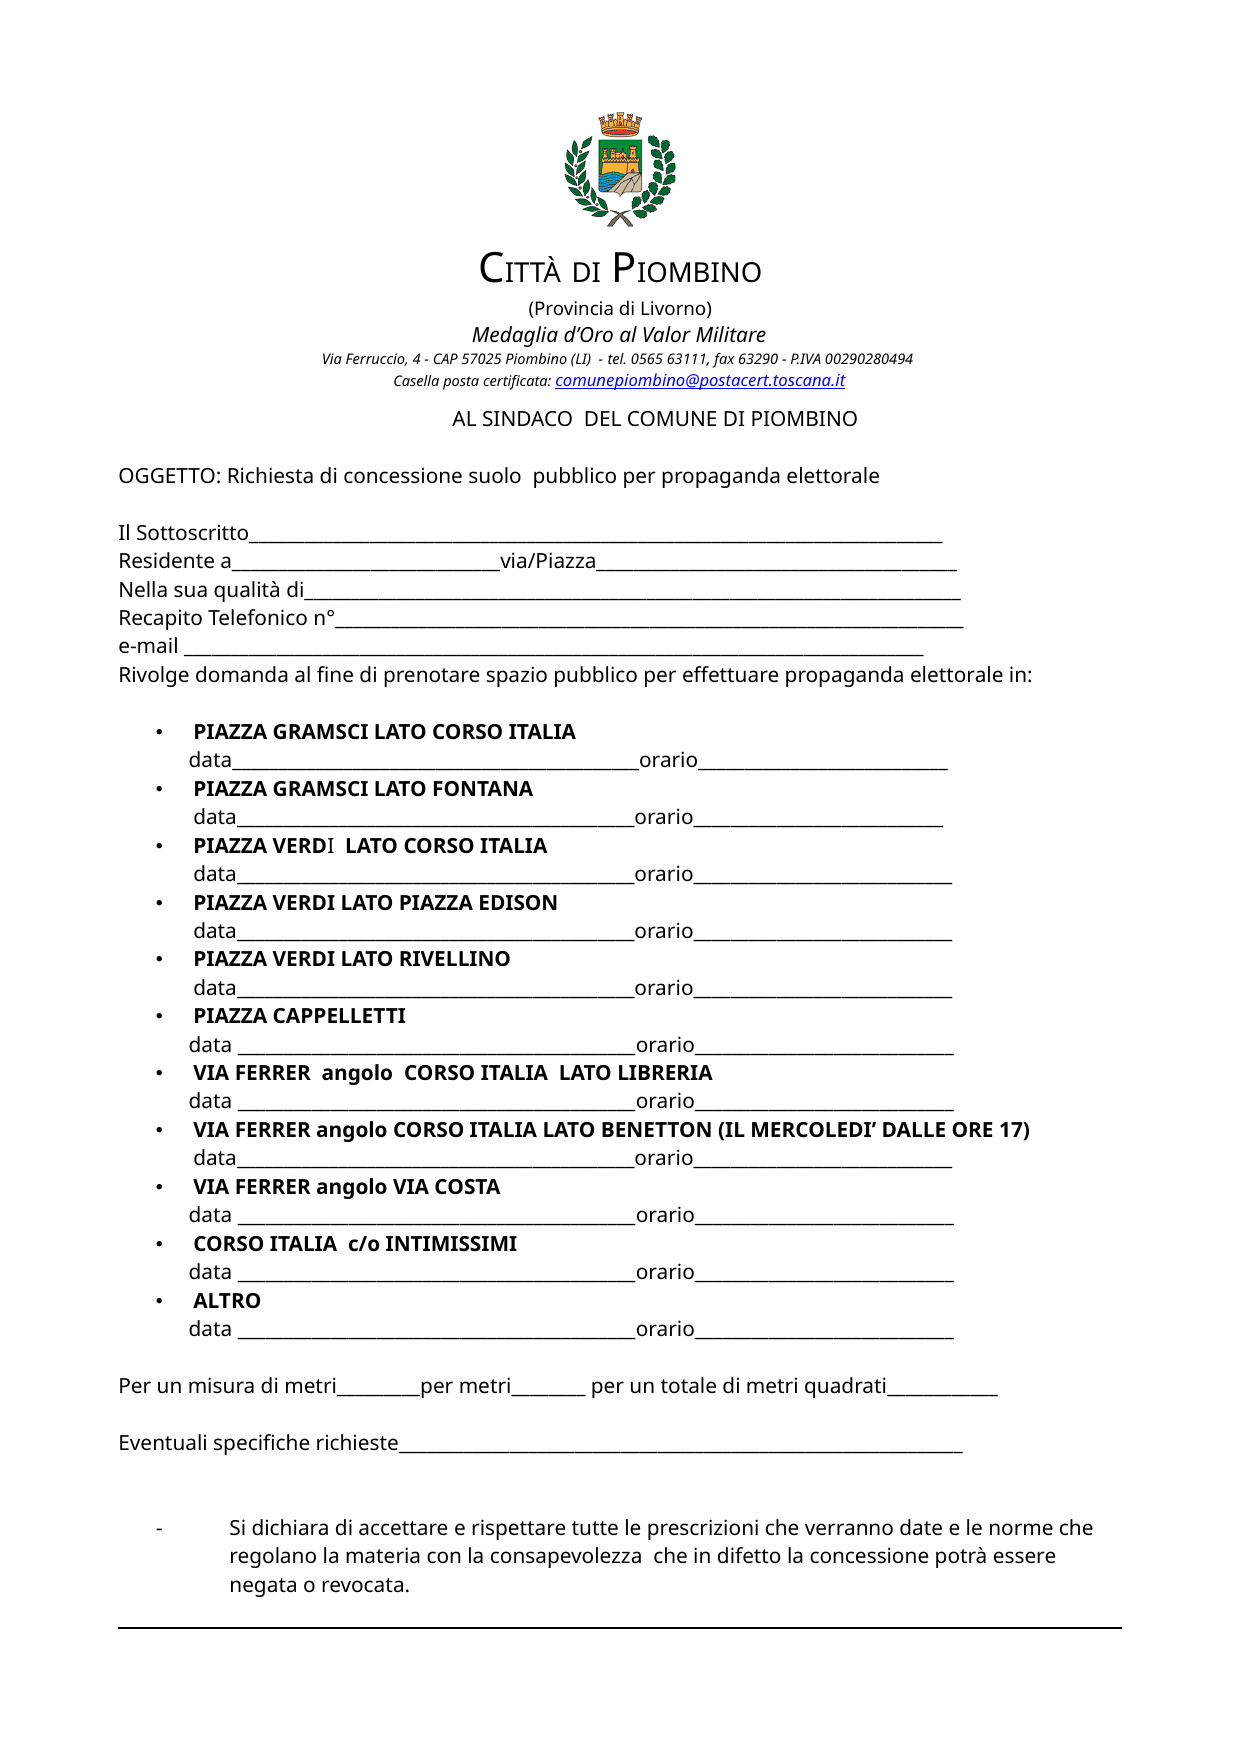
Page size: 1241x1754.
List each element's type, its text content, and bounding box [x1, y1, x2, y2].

text OGGETTO: Richiesta di concessione suolo pubblico per propaganda elettorale [118, 461, 1122, 489]
text Per un misura di metri_________per metri________ per un totale di metri quadrati____________ [118, 1371, 1122, 1399]
text Recapito Telefonico n°____________________________________________________________________ [118, 603, 1122, 632]
text e-mail ________________________________________________________________________________ [118, 632, 1122, 660]
text (Provincia di Livorno) [118, 295, 1122, 321]
text data ___________________________________________orario____________________________ [118, 1257, 1122, 1286]
list data___________________________________________orario____________________________ [156, 973, 1122, 1001]
text Il Sottoscritto___________________________________________________________________________ [118, 518, 1122, 546]
subtitle Medaglia d’Oro al Valor Militare [118, 321, 1122, 349]
text data____________________________________________orario___________________________ [118, 745, 1122, 774]
text Via Ferruccio, 4 - CAP 57025 Piombino (LI) - tel. 0565 63111, fax 63290 - P.IVA 00290280494 [118, 349, 1122, 369]
text Città di Piombino [118, 99, 1122, 295]
list VIA FERRER angolo CORSO ITALIA LATO LIBRERIA [156, 1058, 1122, 1087]
text data ___________________________________________orario____________________________ [118, 1030, 1122, 1058]
picture [564, 99, 676, 239]
list data___________________________________________orario___________________________ [156, 802, 1122, 831]
list VIA FERRER angolo CORSO ITALIA LATO BENETTON (IL MERCOLEDI’ DALLE ORE 17) [156, 1115, 1122, 1143]
list PIAZZA VERDI LATO CORSO ITALIA data___________________________________________orario____________________________ [156, 831, 1122, 888]
list data___________________________________________orario____________________________ [156, 1143, 1122, 1172]
list ALTRO [156, 1286, 1122, 1314]
list data___________________________________________orario____________________________ [156, 916, 1122, 944]
text Nella sua qualità di_______________________________________________________________________ [118, 575, 1122, 603]
list Si dichiara di accettare e rispettare tutte le prescrizioni che verranno date e le norme che regolano la materia con la consapevolezza che in difetto la concessione potrà essere negata o revocata. [156, 1513, 1122, 1598]
text AL SINDACO DEL COMUNE DI PIOMBINO [118, 404, 1122, 433]
list CORSO ITALIA c/o INTIMISSIMI [156, 1229, 1122, 1257]
list PIAZZA VERDI LATO PIAZZA EDISON [156, 888, 1122, 916]
list PIAZZA CAPPELLETTI [156, 1001, 1122, 1030]
text Eventuali specifiche richieste_____________________________________________________________ [118, 1428, 1122, 1456]
list VIA FERRER angolo VIA COSTA [156, 1172, 1122, 1200]
list PIAZZA VERDI LATO RIVELLINO [156, 944, 1122, 973]
text data ___________________________________________orario____________________________ [118, 1200, 1122, 1229]
text Casella posta certificata: comunepiombino@postacert.toscana.it [118, 369, 1122, 392]
text Residente a_____________________________via/Piazza_______________________________________ [118, 546, 1122, 575]
text Rivolge domanda al fine di prenotare spazio pubblico per effettuare propaganda elettorale in: [118, 660, 1122, 688]
list PIAZZA GRAMSCI LATO FONTANA [156, 774, 1122, 802]
text data ___________________________________________orario____________________________ [118, 1087, 1122, 1115]
text data ___________________________________________orario____________________________ [118, 1314, 1122, 1343]
list PIAZZA GRAMSCI LATO CORSO ITALIA [156, 717, 1122, 745]
